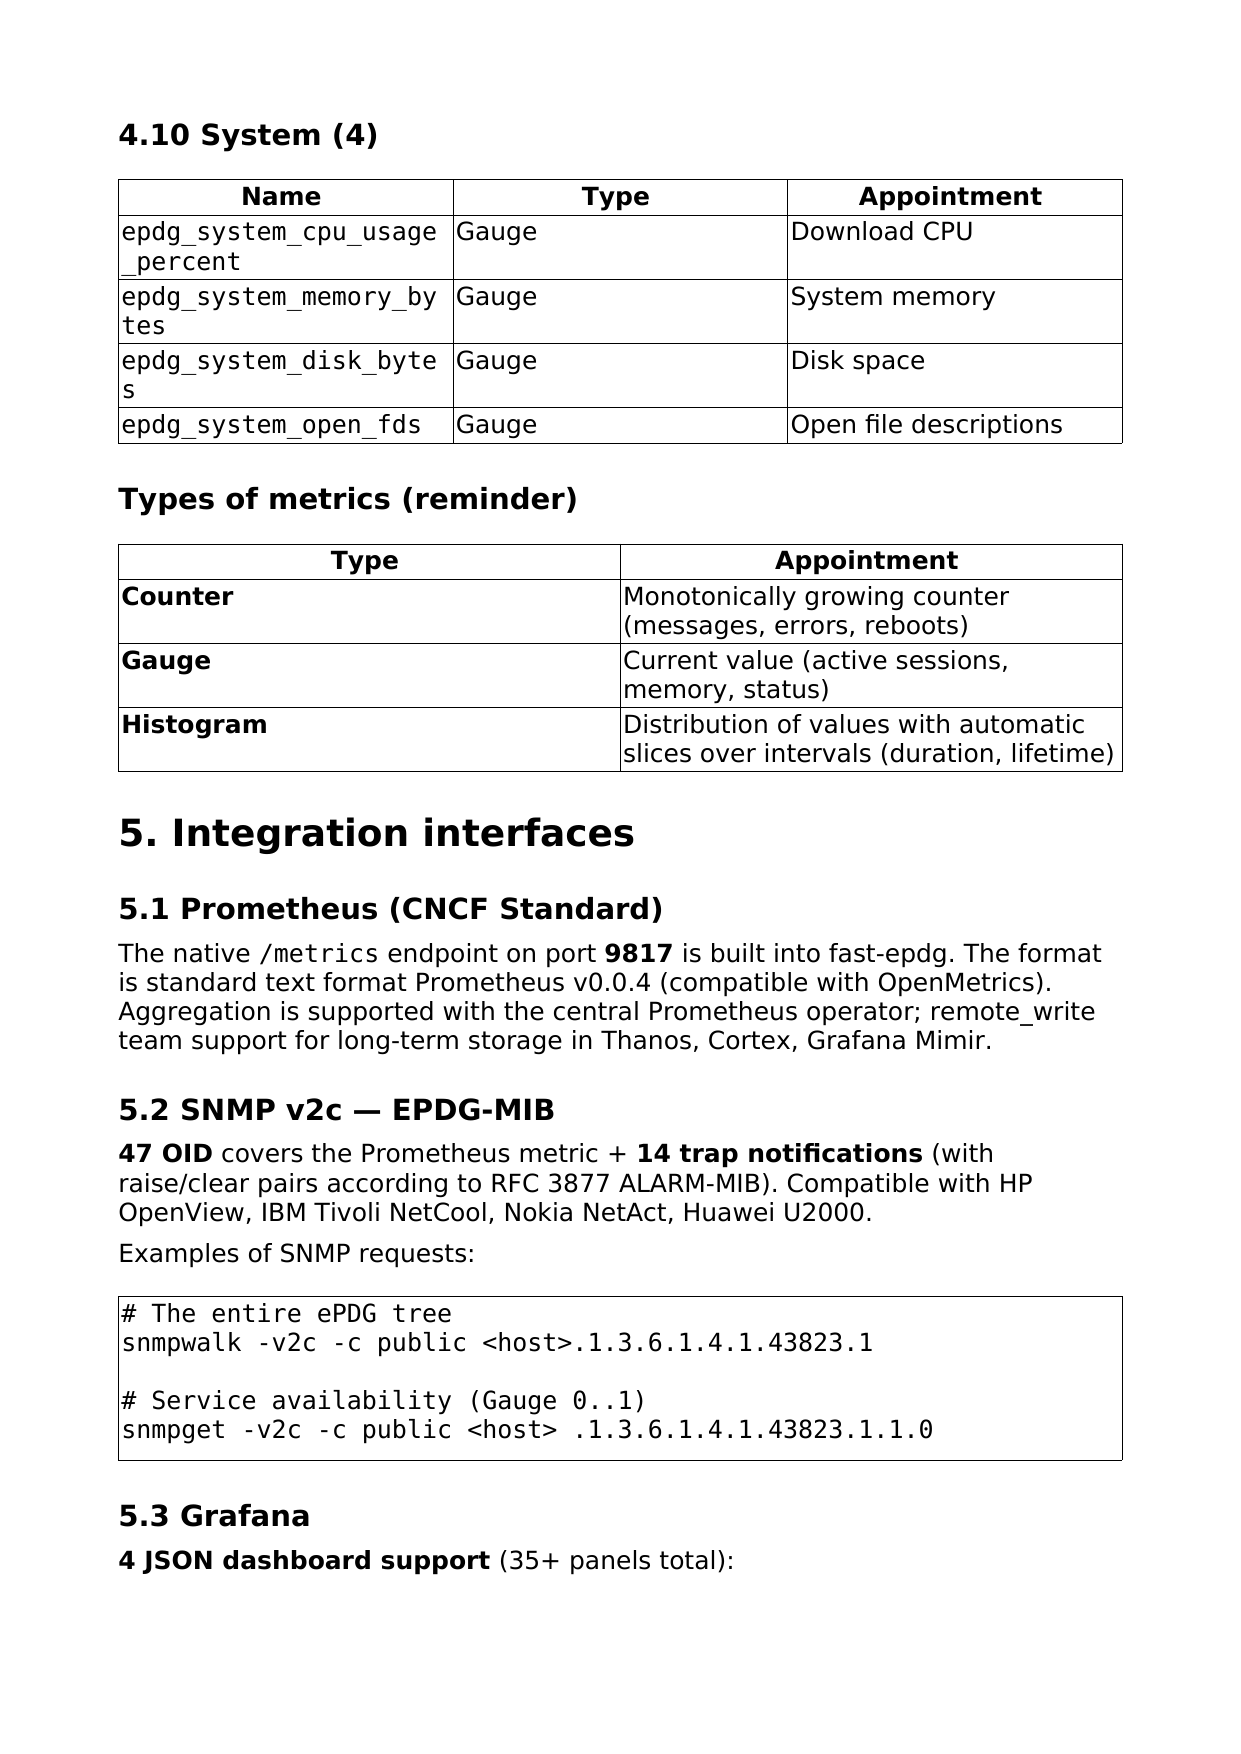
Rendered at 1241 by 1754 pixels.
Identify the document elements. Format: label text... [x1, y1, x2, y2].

table_header Type [454, 180, 787, 214]
table_cell Histogram [119, 708, 620, 771]
table_cell Current value (active sessions, memory, status) [621, 644, 1122, 707]
table_cell Counter [119, 580, 620, 643]
table_cell epdg_system_open_fds [119, 408, 453, 442]
table_header # The entire ePDG tree snmpwalk -v2c -c public <host>.1.3.6.1.4.1.43823.1 # Service availability (Gauge 0..1) snmpget -v2c -c public <host> .1.3.6.1.4.1.43823.1.1.0 [119, 1297, 1122, 1459]
subtitle 4.10 System (4) [118, 118, 1122, 152]
subtitle 5.3 Grafana [118, 1499, 1122, 1533]
table_cell Disk space [788, 344, 1122, 407]
table_cell epdg_system_memory_bytes [119, 280, 453, 343]
subtitle 5. Integration interfaces [118, 811, 1122, 855]
table_cell Download CPU [788, 216, 1122, 279]
subtitle 5.1 Prometheus (CNCF Standard) [118, 892, 1122, 926]
text The native /metrics endpoint on port 9817 is built into fast-epdg. The format is standard text format Prometheus v0.0.4 (compatible with OpenMetrics). Aggregation is supported with the central Prometheus operator; remote_write team support for long-term storage in Thanos, Cortex, Grafana Mimir. [118, 939, 1122, 1056]
table_cell Gauge [454, 280, 787, 343]
subtitle Types of metrics (reminder) [118, 482, 1122, 516]
table_cell Gauge [119, 644, 620, 707]
table_cell Gauge [454, 344, 787, 407]
table_cell Open file descriptions [788, 408, 1122, 442]
table_header Name [119, 180, 453, 214]
table_cell Gauge [454, 408, 787, 442]
table_cell epdg_system_cpu_usage_percent [119, 216, 453, 279]
text Examples of SNMP requests: [118, 1239, 1122, 1269]
text 47 OID covers the Prometheus metric + 14 trap notifications (with raise/clear pairs according to RFC 3877 ALARM-MIB). Compatible with HP OpenView, IBM Tivoli NetCool, Nokia NetAct, Huawei U2000. [118, 1139, 1122, 1227]
table_cell Gauge [454, 216, 787, 279]
table_cell System memory [788, 280, 1122, 343]
table_header Appointment [788, 180, 1122, 214]
text 4 JSON dashboard support (35+ panels total): [118, 1546, 1122, 1575]
subtitle 5.2 SNMP v2c — EPDG-MIB [118, 1093, 1122, 1127]
table_cell Monotonically growing counter (messages, errors, reboots) [621, 580, 1122, 643]
table_cell Distribution of values with automatic slices over intervals (duration, lifetime) [621, 708, 1122, 771]
table_header Type [119, 545, 620, 579]
table_cell epdg_system_disk_bytes [119, 344, 453, 407]
table_header Appointment [621, 545, 1122, 579]
